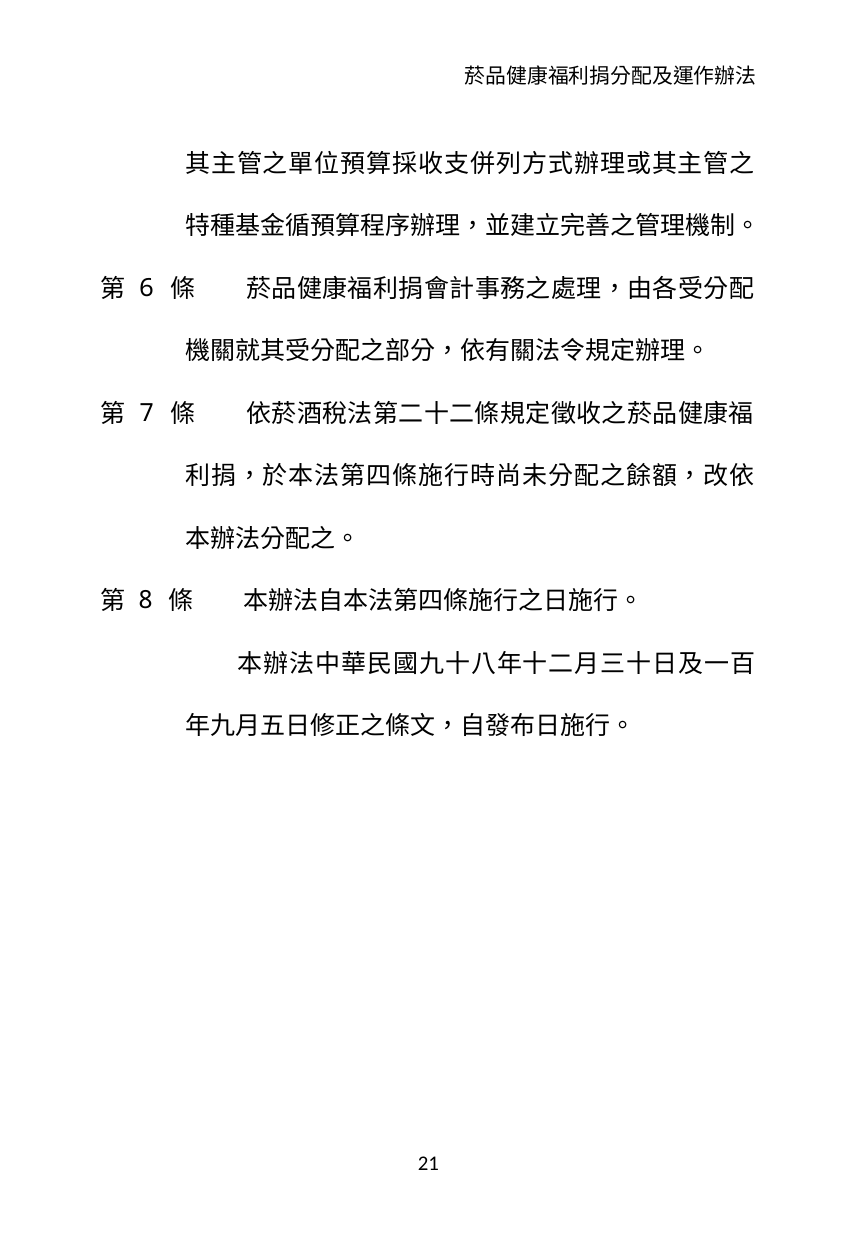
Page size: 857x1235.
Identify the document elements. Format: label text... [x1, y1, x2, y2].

list 第 8 條 本辦法自本法第四條施行之日施行。 [100, 557, 756, 619]
text 前項各該受分配機關獲配款項之運用，應納入其主管之單位預算採收支併列方式辦理或其主管之特種基金循預算程序辦理，並建立完善之管理機制。 [185, 119, 756, 244]
list 第 7 條 依菸酒稅法第二十二條規定徵收之菸品健康福利捐，於本法第四條施行時尚未分配之餘額，改依本辦法分配之。 [100, 369, 756, 557]
text 本辦法中華民國九十八年十二月三十日及一百年九月五日修正之條文，自發布日施行。 [185, 619, 756, 744]
list 第 6 條 菸品健康福利捐會計事務之處理，由各受分配機關就其受分配之部分，依有關法令規定辦理。 [100, 244, 756, 369]
